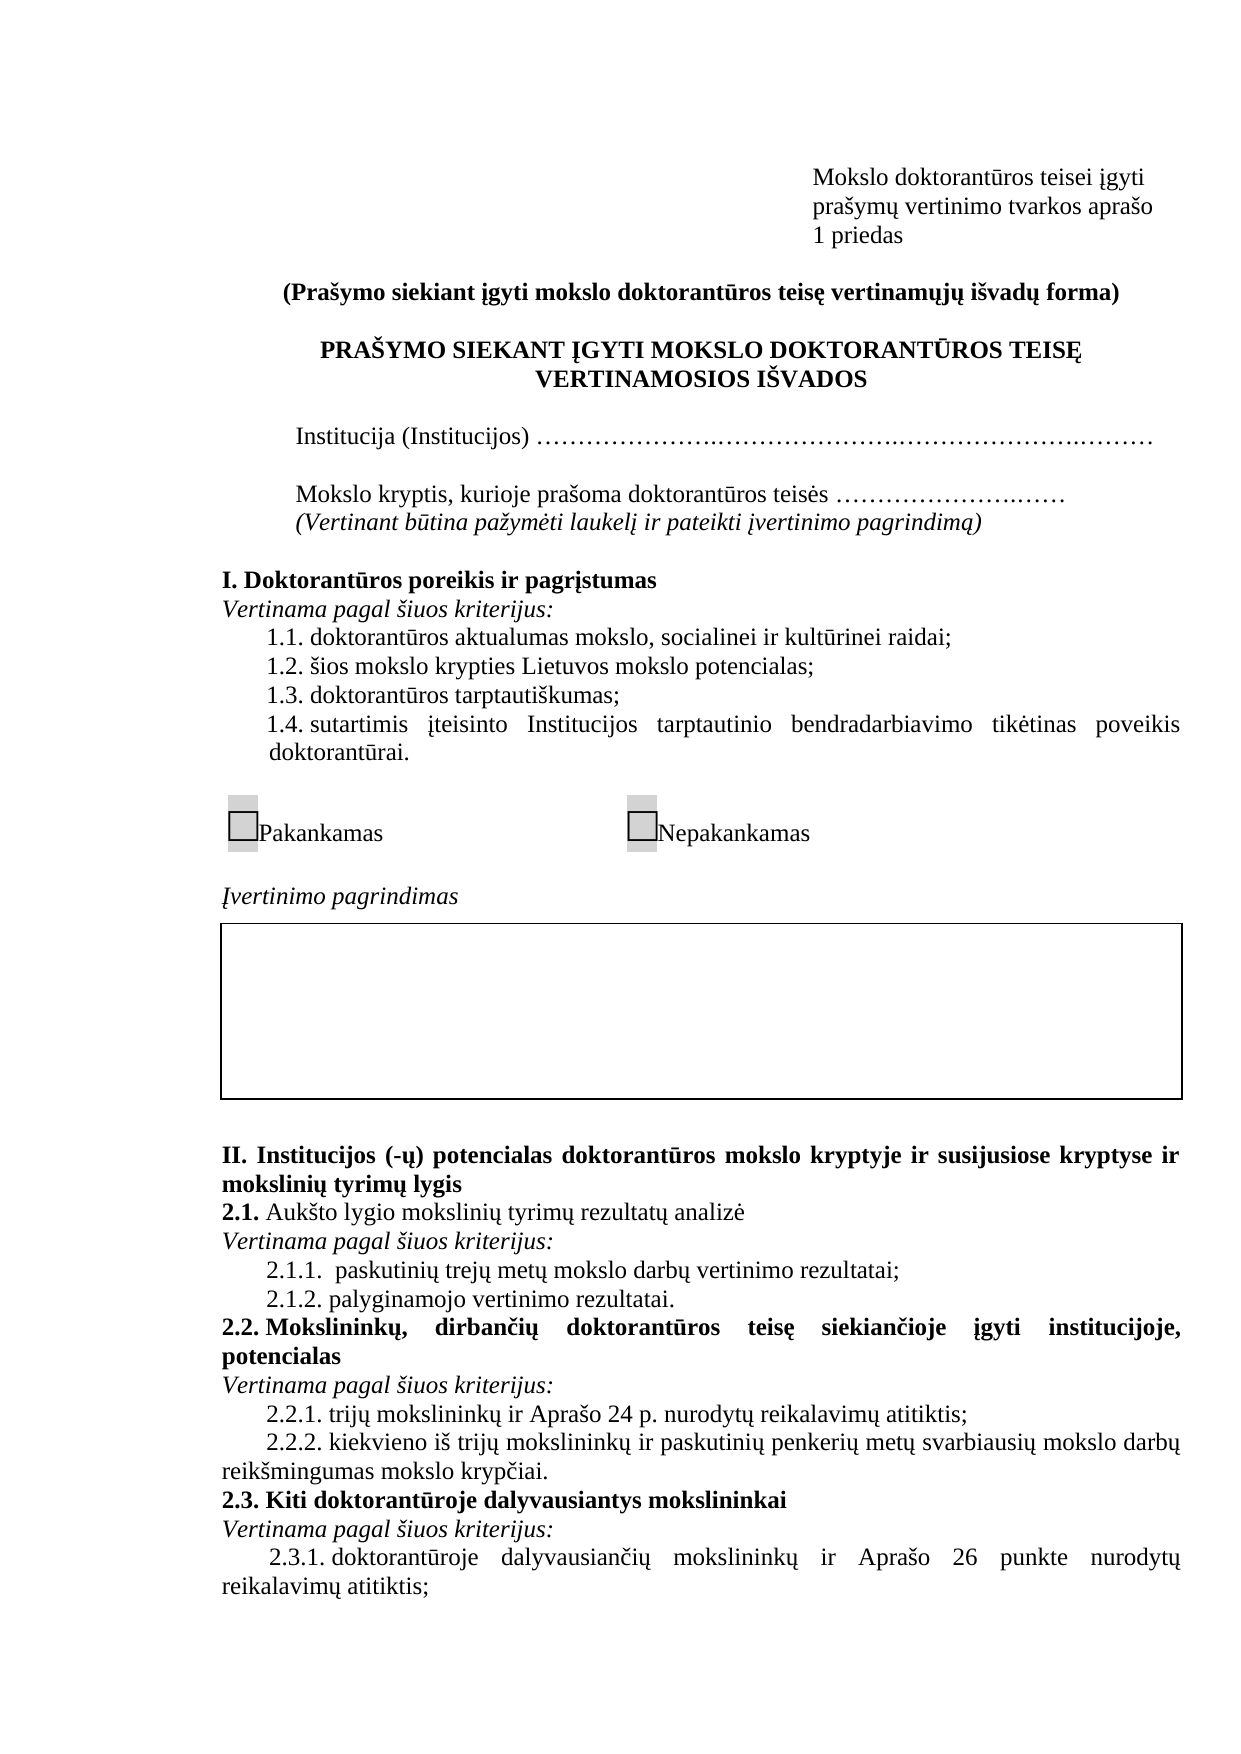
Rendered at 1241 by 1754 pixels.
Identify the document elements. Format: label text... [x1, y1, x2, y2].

text 2.2. Mokslininkų, dirbančių doktorantūros teisę siekiančioje įgyti institucijoje, potencialas [222, 1312, 1181, 1370]
text Mokslo doktorantūros teisei įgyti prašymų vertinimo tvarkos aprašo [812, 162, 1181, 220]
text Vertinama pagal šiuos kriterijus: [222, 1514, 1181, 1542]
text 2.2.1. trijų mokslininkų ir Aprašo 24 p. nurodytų reikalavimų atitiktis; [266, 1399, 1181, 1427]
text 2.3.1. doktorantūroje dalyvausiančių mokslininkų ir Aprašo 26 punkte nurodytų reikalavimų atitiktis; [222, 1542, 1181, 1600]
text II. Institucijos (-ų) potencialas doktorantūros mokslo kryptyje ir susijusiose kryptyse ir mokslinių tyrimų lygis [222, 1140, 1181, 1197]
text Vertinama pagal šiuos kriterijus: [222, 594, 1181, 622]
text 2.1. Aukšto lygio mokslinių tyrimų rezultatų analizė [222, 1197, 1181, 1226]
text 2.1.1. paskutinių trejų metų mokslo darbų vertinimo rezultatai; [222, 1255, 1181, 1284]
text 2.2.2. kiekvieno iš trijų mokslininkų ir paskutinių penkerių metų svarbiausių mokslo darbų reikšmingumas mokslo krypčiai. [222, 1427, 1181, 1485]
text Vertinama pagal šiuos kriterijus: [222, 1226, 1181, 1255]
text Įvertinimo pagrindimas [222, 881, 1181, 910]
text I. Doktorantūros poreikis ir pagrįstumas [222, 565, 1181, 594]
text PRAŠYMO SIEKANT ĮGYTI MOKSLO DOKTORANTŪROS TEISĘ VERTINAMOSIOS IŠVADOS [222, 335, 1181, 392]
text 1 priedas [812, 220, 1181, 249]
text □Pakankamas □Nepakankamas [222, 795, 1181, 852]
text 2.3. Kiti doktorantūroje dalyvausiantys mokslininkai [222, 1485, 1181, 1514]
text 1.2. šios mokslo krypties Lietuvos mokslo potencialas; [266, 651, 1181, 680]
text 1.1. doktorantūros aktualumas mokslo, socialinei ir kultūrinei raidai; [222, 622, 1181, 651]
text (Prašymo siekiant įgyti mokslo doktorantūros teisę vertinamųjų išvadų forma) [222, 277, 1181, 306]
text 1.4. sutartimis įteisinto Institucijos tarptautinio bendradarbiavimo tikėtinas poveikis doktorantūrai. [266, 709, 1181, 766]
text 2.1.2. palyginamojo vertinimo rezultatai. [222, 1284, 1181, 1312]
text 1.3. doktorantūros tarptautiškumas; [266, 680, 1181, 709]
text Institucija (Institucijos) ………………….………………….………………….……… [222, 421, 1181, 450]
text Vertinama pagal šiuos kriterijus: [222, 1370, 1181, 1399]
text (Vertinant būtina pažymėti laukelį ir pateikti įvertinimo pagrindimą) [222, 507, 1181, 536]
text Mokslo kryptis, kurioje prašoma doktorantūros teisės ………………….…… [222, 479, 1181, 507]
